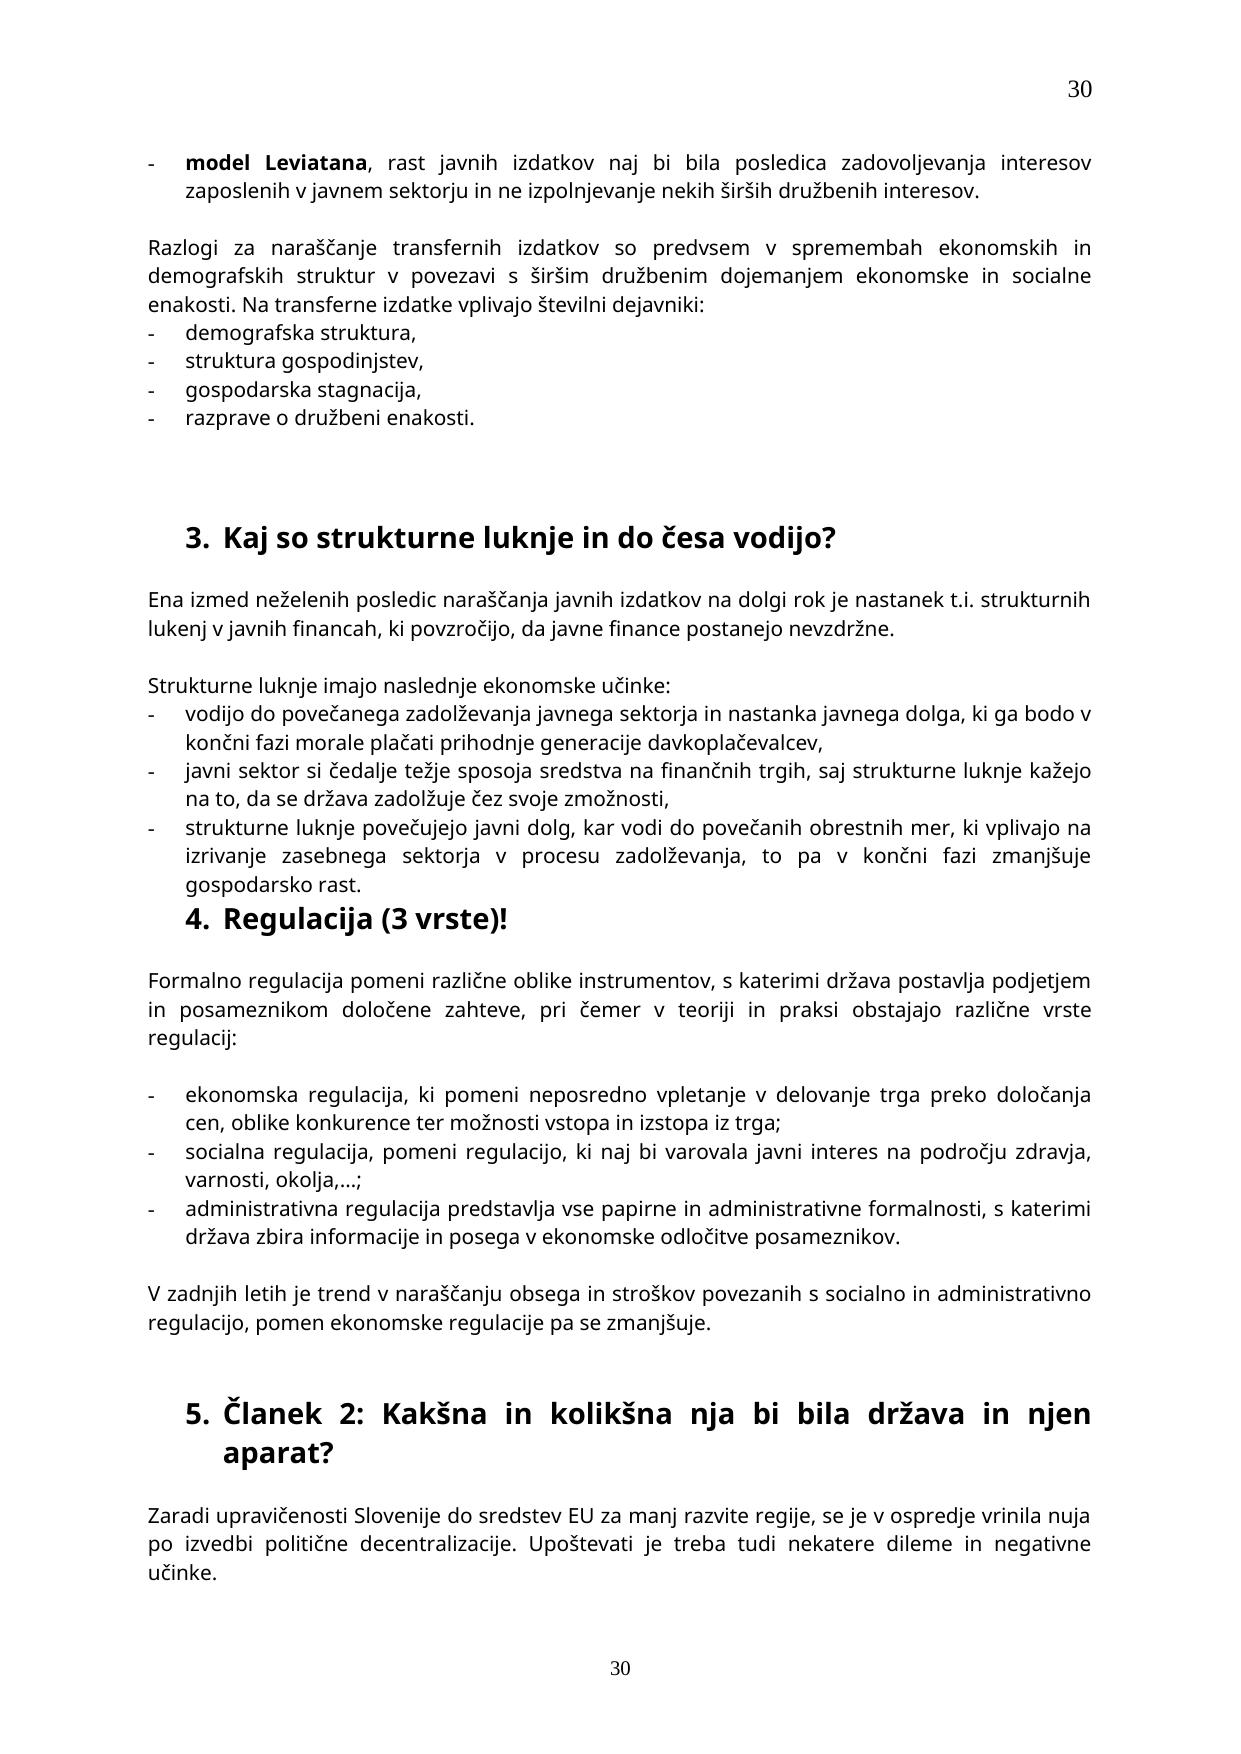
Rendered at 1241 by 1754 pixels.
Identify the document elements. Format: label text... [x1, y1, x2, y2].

list administrativna regulacija predstavlja vse papirne in administrativne formalnosti, s katerimi država zbira informacije in posega v ekonomske odločitve posameznikov. [148, 1194, 1093, 1251]
text V zadnjih letih je trend v naraščanju obsega in stroškov povezanih s socialno in administrativno regulacijo, pomen ekonomske regulacije pa se zmanjšuje. [148, 1279, 1093, 1336]
list model Leviatana, rast javnih izdatkov naj bi bila posledica zadovoljevanja interesov zaposlenih v javnem sektorju in ne izpolnjevanje nekih širših družbenih interesov. [148, 148, 1093, 204]
list ekonomska regulacija, ki pomeni neposredno vpletanje v delovanje trga preko določanja cen, oblike konkurence ter možnosti vstopa in izstopa iz trga; [148, 1080, 1093, 1137]
list Članek 2: Kakšna in kolikšna nja bi bila država in njen aparat? [185, 1393, 1093, 1472]
list razprave o družbeni enakosti. [148, 403, 1093, 432]
list javni sektor si čedalje težje sposoja sredstva na finančnih trgih, saj strukturne luknje kažejo na to, da se država zadolžuje čez svoje zmožnosti, [148, 756, 1093, 813]
text Ena izmed neželenih posledic naraščanja javnih izdatkov na dolgi rok je nastanek t.i. strukturnih lukenj v javnih financah, ki povzročijo, da javne finance postanejo nevzdržne. [148, 585, 1093, 642]
list demografska struktura, [148, 318, 1093, 347]
list struktura gospodinjstev, [148, 347, 1093, 375]
text Razlogi za naraščanje transfernih izdatkov so predvsem v spremembah ekonomskih in demografskih struktur v povezavi s širšim družbenim dojemanjem ekonomske in socialne enakosti. Na transferne izdatke vplivajo številni dejavniki: [148, 233, 1093, 318]
text Zaradi upravičenosti Slovenije do sredstev EU za manj razvite regije, se je v ospredje vrinila nuja po izvedbi politične decentralizacije. Upoštevati je treba tudi nekatere dileme in negativne učinke. [148, 1501, 1093, 1586]
list socialna regulacija, pomeni regulacijo, ki naj bi varovala javni interes na področju zdravja, varnosti, okolja,…; [148, 1137, 1093, 1194]
list vodijo do povečanega zadolževanja javnega sektorja in nastanka javnega dolga, ki ga bodo v končni fazi morale plačati prihodnje generacije davkoplačevalcev, [148, 699, 1093, 756]
text Formalno regulacija pomeni različne oblike instrumentov, s katerimi država postavlja podjetjem in posameznikom določene zahteve, pri čemer v teoriji in praksi obstajajo različne vrste regulacij: [148, 966, 1093, 1052]
list Regulacija (3 vrste)! [185, 898, 1093, 938]
text Strukturne luknje imajo naslednje ekonomske učinke: [148, 671, 1093, 699]
list gospodarska stagnacija, [148, 375, 1093, 403]
list Kaj so strukturne luknje in do česa vodijo? [185, 517, 1093, 557]
list strukturne luknje povečujejo javni dolg, kar vodi do povečanih obrestnih mer, ki vplivajo na izrivanje zasebnega sektorja v procesu zadolževanja, to pa v končni fazi zmanjšuje gospodarsko rast. [148, 813, 1093, 898]
